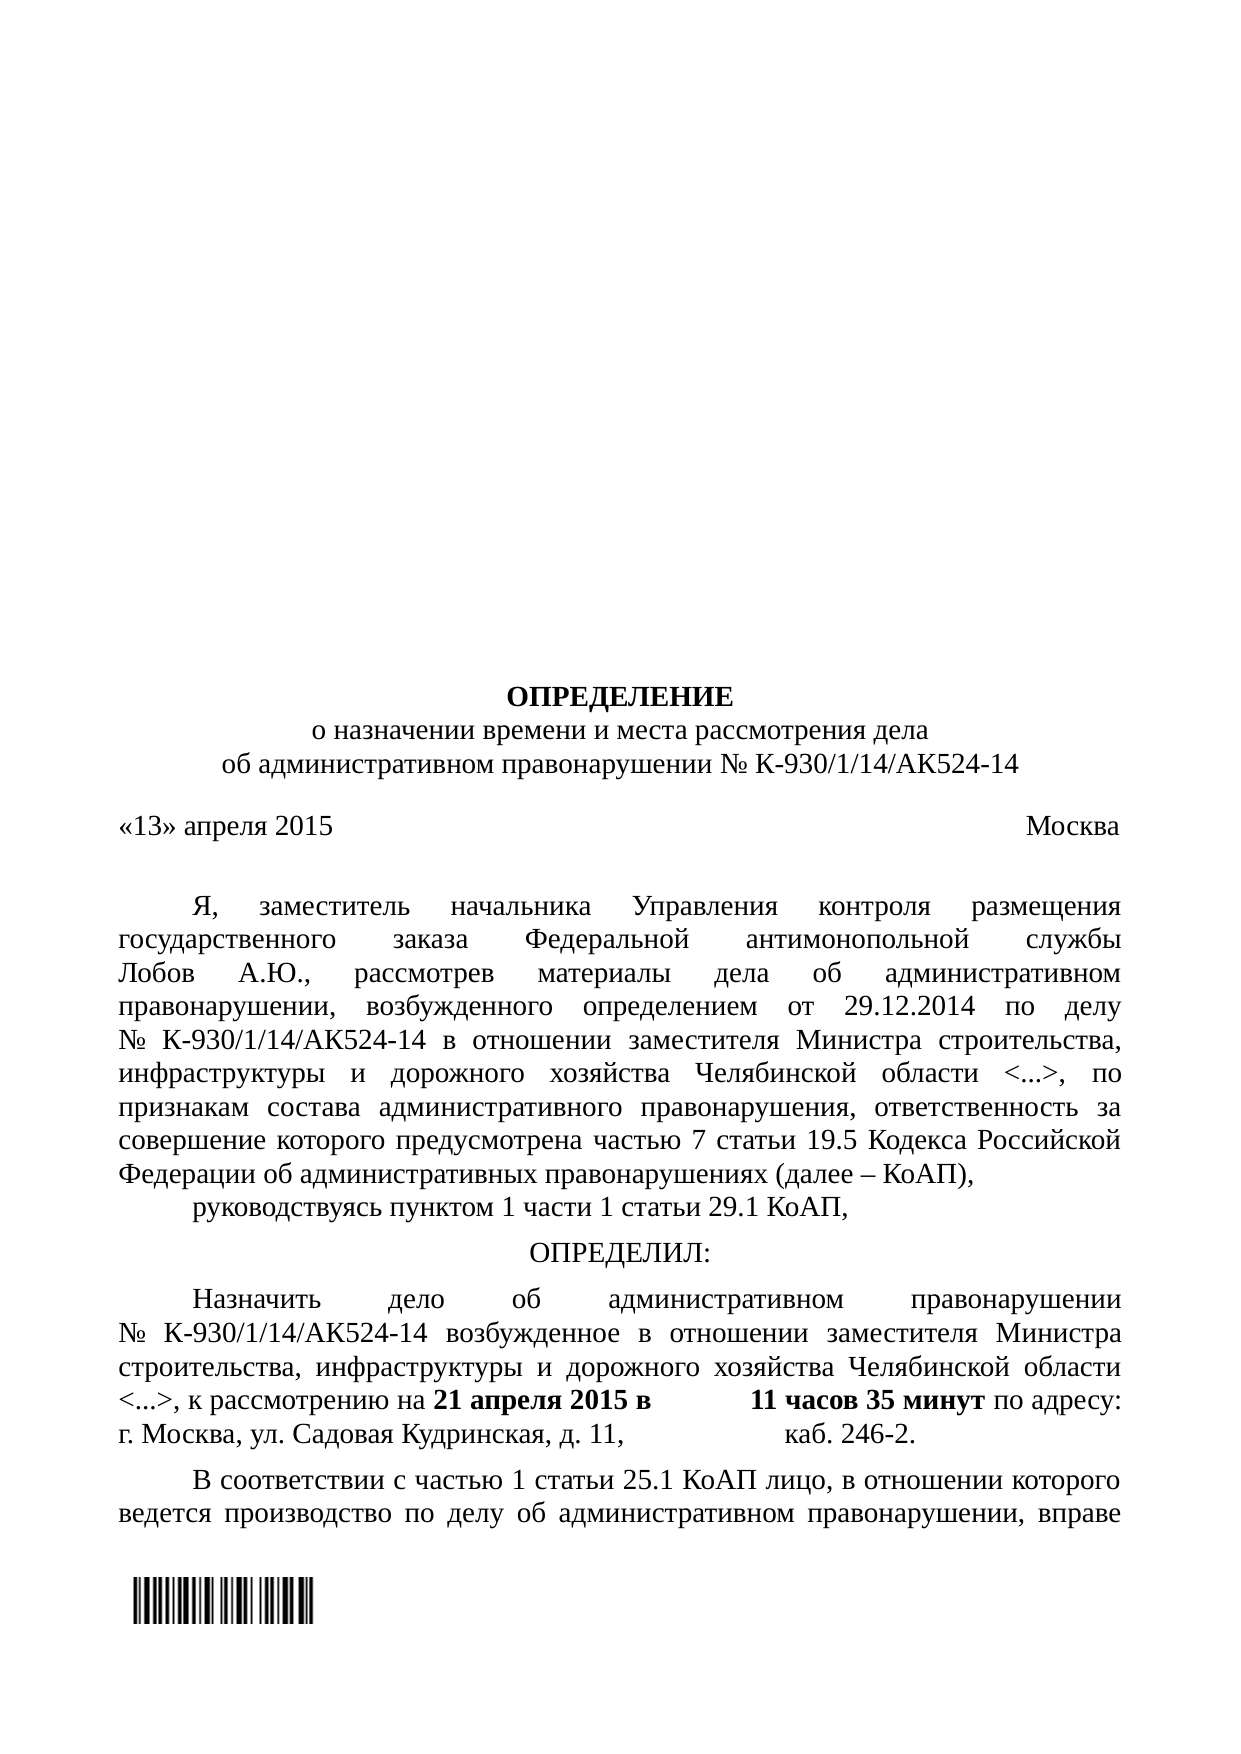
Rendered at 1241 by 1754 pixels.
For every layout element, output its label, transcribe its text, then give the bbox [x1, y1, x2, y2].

text Я, заместитель начальника Управления контроля размещения государственного заказа Федеральной антимонопольной службы Лобов А.Ю., рассмотрев материалы дела об административном правонарушении, возбужденного определением от 29.12.2014 по делу № К-930/1/14/АК524-14 в отношении заместителя Министра строительства, инфраструктуры и дорожного хозяйства Челябинской области <...>, по признакам состава административного правонарушения, ответственность за совершение которого предусмотрена частью 7 статьи 19.5 Кодекса Российской Федерации об административных правонарушениях (далее – КоАП), [118, 888, 1122, 1189]
text «13» апреля 2015 Москва [118, 808, 1122, 842]
text Назначить дело об административном правонарушении № К-930/1/14/АК524-14 возбужденное в отношении заместителя Министра строительства, инфраструктуры и дорожного хозяйства Челябинской области <...>, к рассмотрению на 21 апреля 2015 в 11 часов 35 минут по адресу: г. Москва, ул. Садовая Кудринская, д. 11, каб. 246-2. [118, 1282, 1122, 1449]
subtitle ОПРЕДЕЛЕНИЕ [118, 679, 1122, 712]
text ОПРЕДЕЛИЛ: [118, 1236, 1122, 1269]
text об административном правонарушении № К-930/1/14/АК524-14 [118, 746, 1122, 779]
text руководствуясь пунктом 1 части 1 статьи 29.1 КоАП, [118, 1189, 1122, 1223]
text о назначении времени и места рассмотрения дела [118, 712, 1122, 746]
picture [118, 1577, 331, 1624]
text В соответствии с частью 1 статьи 25.1 КоАП лицо, в отношении которого ведется производство по делу об административном правонарушении, вправе [118, 1462, 1122, 1529]
